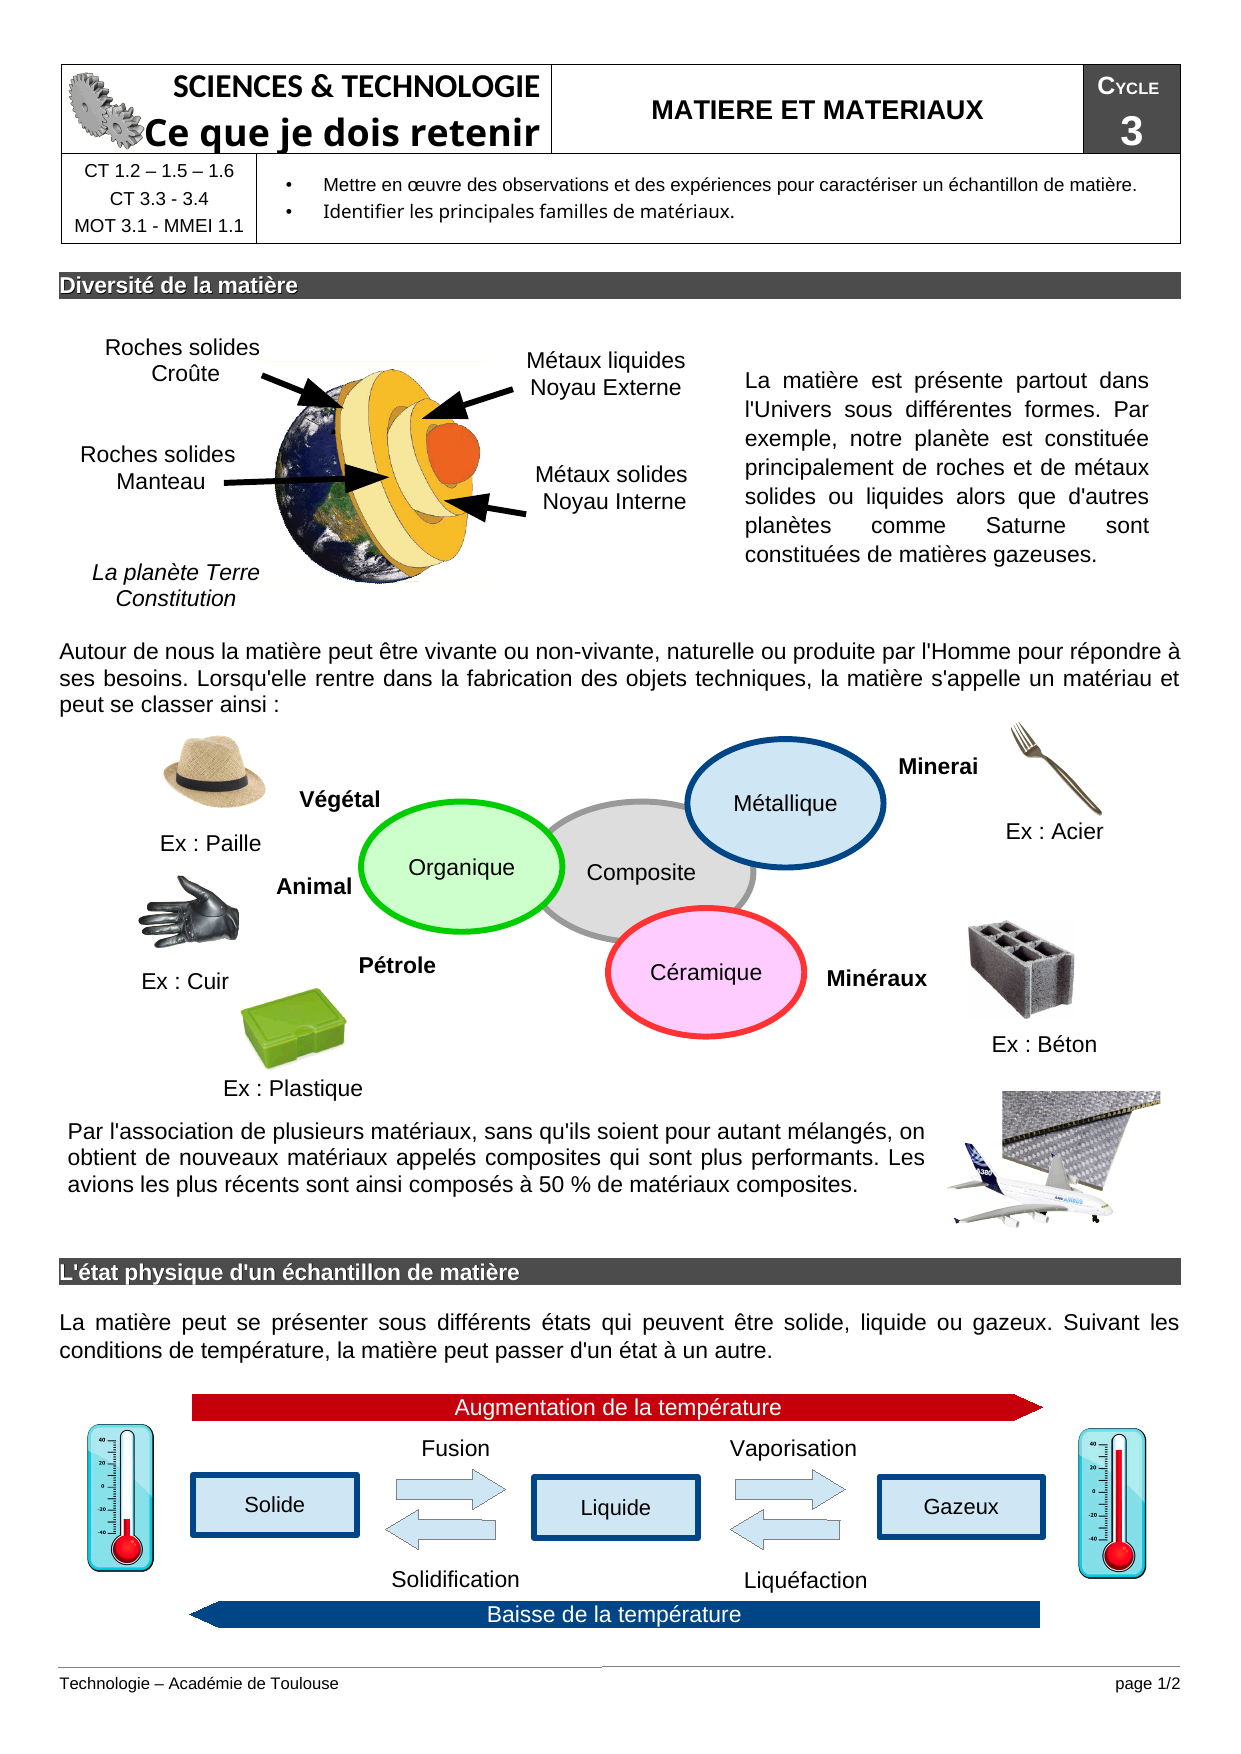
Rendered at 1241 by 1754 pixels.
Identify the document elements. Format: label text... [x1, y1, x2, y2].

picture [138, 864, 239, 966]
picture [968, 920, 1075, 1019]
picture [238, 986, 350, 1073]
picture [82, 1420, 162, 1577]
picture [1074, 1424, 1151, 1582]
picture [261, 361, 487, 586]
text Autour de nous la matière peut être vivante ou non-vivante, naturelle ou produite par l'Homme pour répondre à ses besoins. Lorsqu'elle rentre dans la fabrication des objets techniques, la matière s'appelle un matériau et peut se classer ainsi : [59, 638, 1181, 717]
text La matière peut se présenter sous différents états qui peuvent être solide, liquide ou gazeux. Suivant les conditions de température, la matière peut passer d'un état à un autre. [59, 1308, 1181, 1364]
picture [65, 69, 147, 151]
picture [158, 715, 271, 828]
subtitle Diversité de la matière [59, 272, 1181, 299]
subtitle L'état physique d'un échantillon de matière [59, 1258, 1181, 1285]
picture [944, 1091, 1161, 1233]
picture [1010, 717, 1109, 816]
